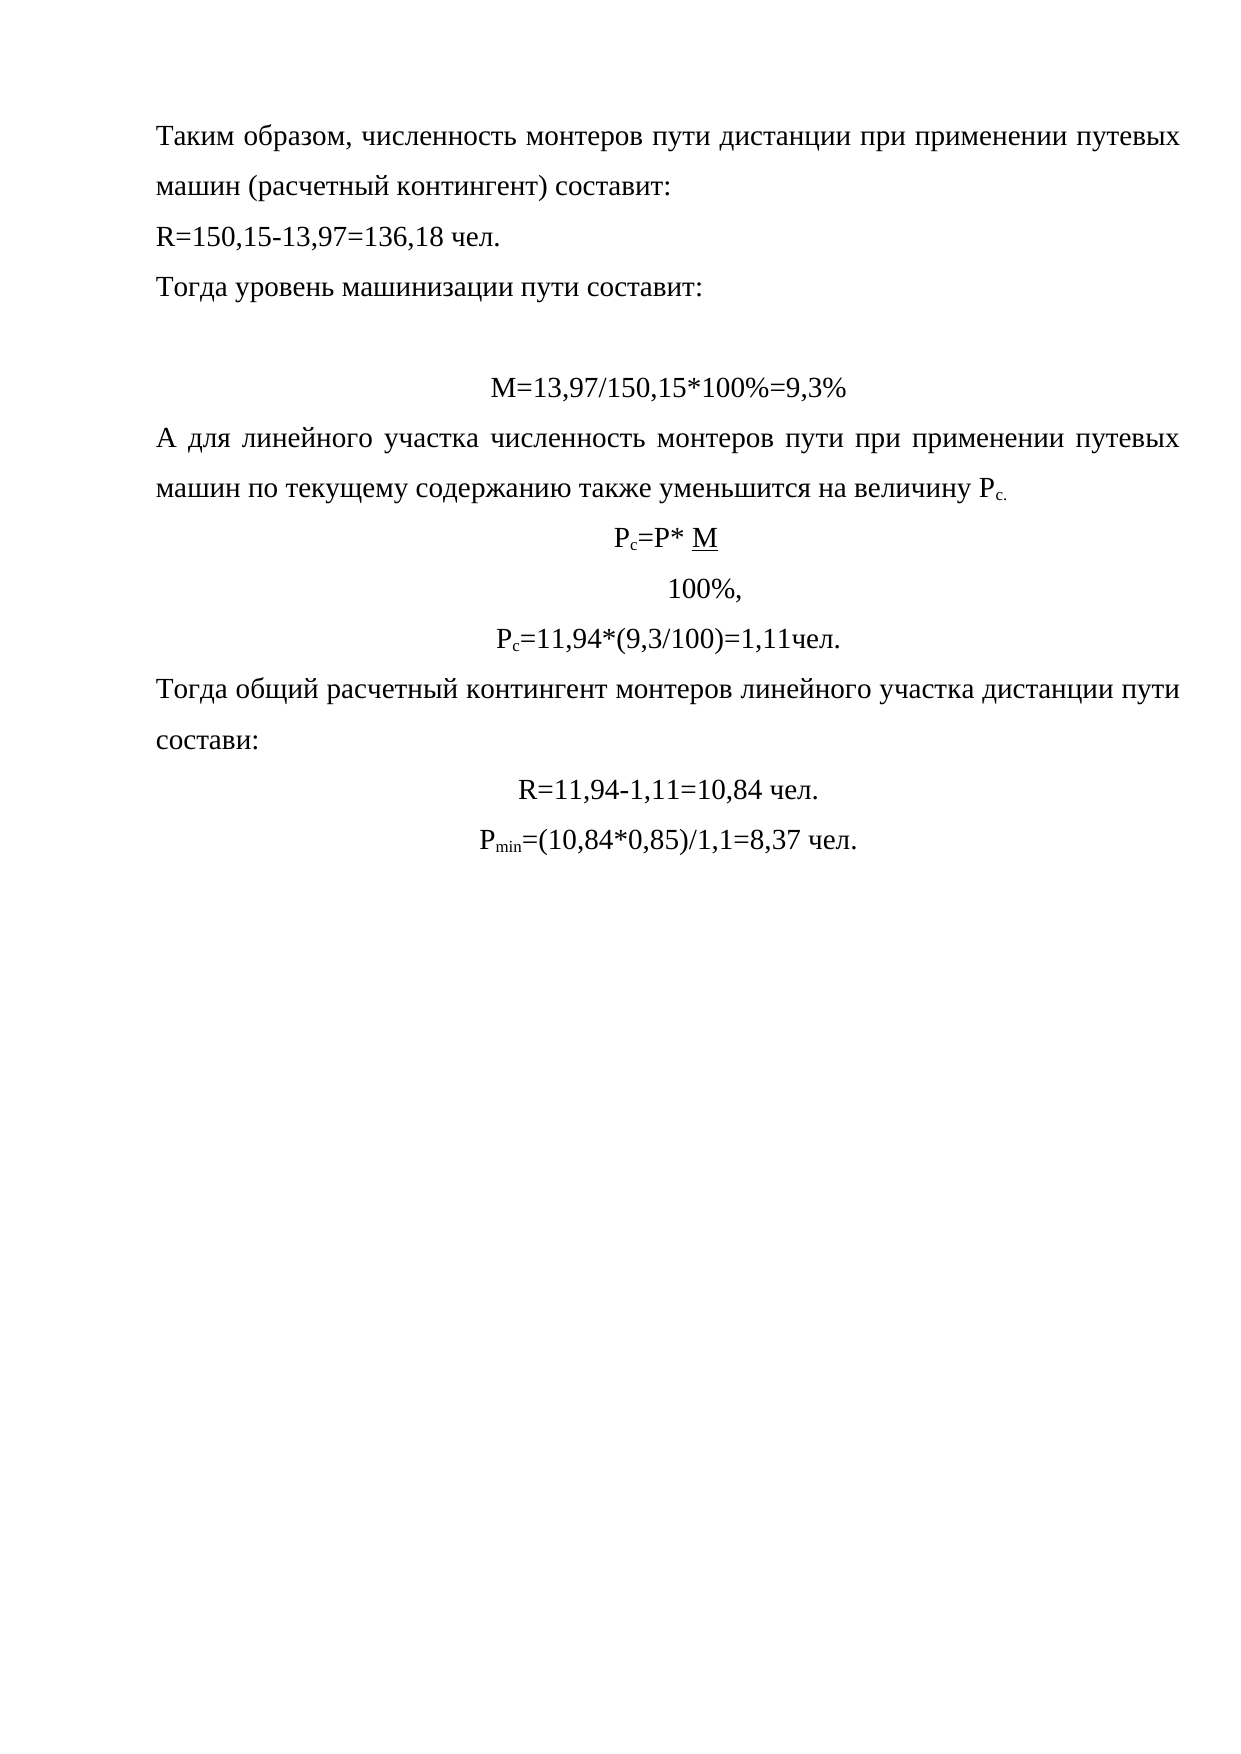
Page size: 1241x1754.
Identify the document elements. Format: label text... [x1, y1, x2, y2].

text R=11,94-1,11=10,84 чел. [156, 772, 1181, 806]
text 100%, [156, 571, 1181, 604]
text А для линейного участка численность монтеров пути при применении путевых машин по текущему содержанию также уменьшится на величину Рс. [156, 420, 1181, 504]
text Рmin=(10,84*0,85)/1,1=8,37 чел. [156, 822, 1181, 856]
text Рс=11,94*(9,3/100)=1,11чел. [156, 621, 1181, 655]
text Таким образом, численность монтеров пути дистанции при применении путевых машин (расчетный контингент) составит: [156, 118, 1181, 202]
text Рс=Р* М [156, 521, 1181, 554]
text М=13,97/150,15*100%=9,3% [156, 370, 1181, 403]
text R=150,15-13,97=136,18 чел. [156, 219, 1181, 252]
text Тогда общий расчетный контингент монтеров линейного участка дистанции пути состави: [156, 672, 1181, 755]
text Тогда уровень машинизации пути составит: [156, 269, 1181, 303]
